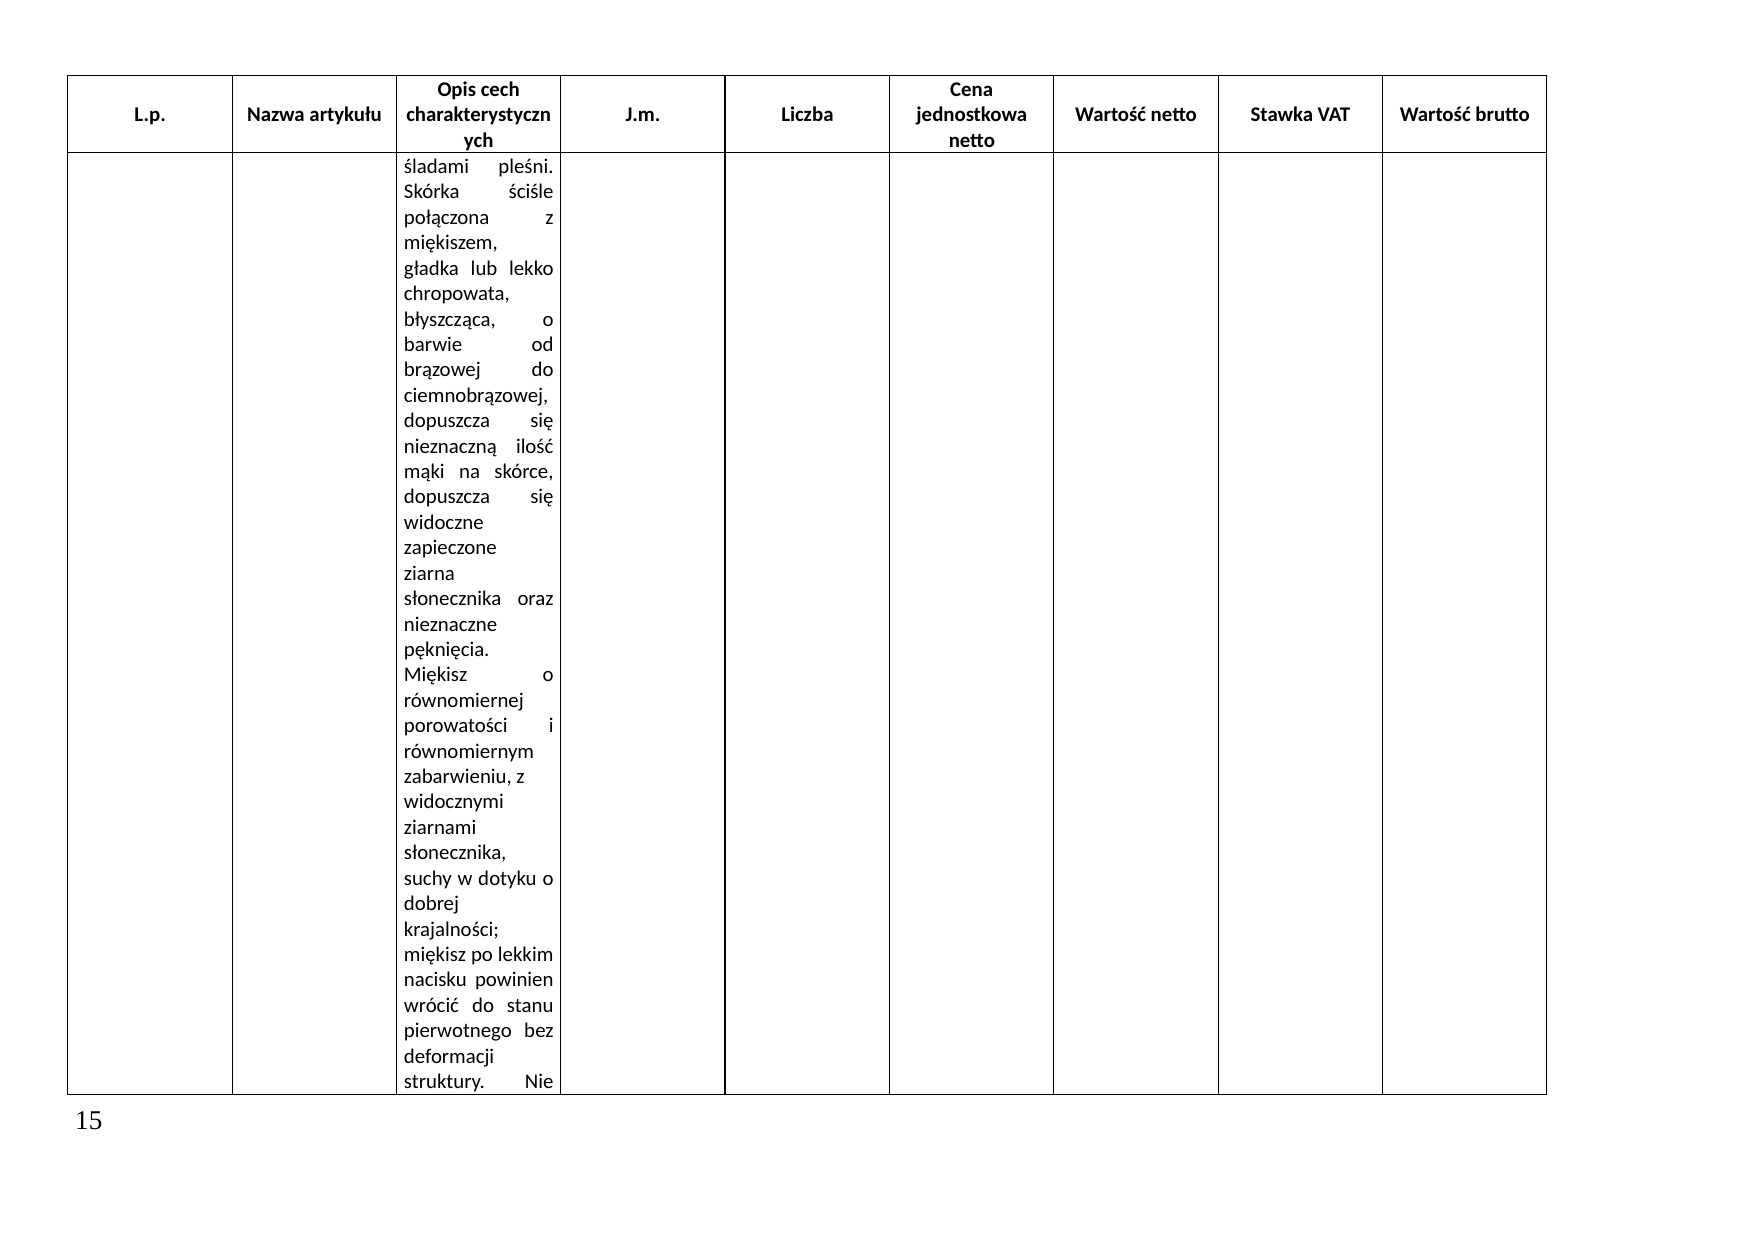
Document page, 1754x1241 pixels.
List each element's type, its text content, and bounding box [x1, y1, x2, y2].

table_header Stawka VAT [1219, 76, 1382, 152]
table_header Wartość netto [1054, 76, 1218, 152]
table_header L.p. [68, 76, 232, 152]
table_header Opis cech charakterystycznych [397, 76, 560, 152]
table_cell śladami pleśni. Skórka ściśle połączona z miękiszem, gładka lub lekko chropowata, błyszcząca, o barwie od brązowej do ciemnobrązowej, dopuszcza się nieznaczną ilość mąki na skórce, dopuszcza się widoczne zapieczone ziarna słonecznika oraz nieznaczne pęknięcia. Miękisz o równomiernej porowatości i równomiernym zabarwieniu, z widocznymi ziarnami słonecznika, suchy w dotyku o dobrej krajalności; miękisz po lekkim nacisku powinien wrócić do stanu pierwotnego bez deformacji struktury. Nie [397, 153, 560, 1094]
table_cell [1383, 153, 1546, 1094]
table_header J.m. [561, 76, 724, 152]
table_header Wartość brutto [1383, 76, 1546, 152]
table_cell [726, 153, 889, 1094]
table_cell [1054, 153, 1218, 1094]
table_cell [561, 153, 724, 1094]
table_header Nazwa artykułu [233, 76, 396, 152]
table_cell [233, 153, 396, 1094]
table_cell [890, 153, 1053, 1094]
table_header Liczba [726, 76, 889, 152]
table_header Cena jednostkowa netto [890, 76, 1053, 152]
table_cell [68, 153, 232, 1094]
table_cell [1219, 153, 1382, 1094]
